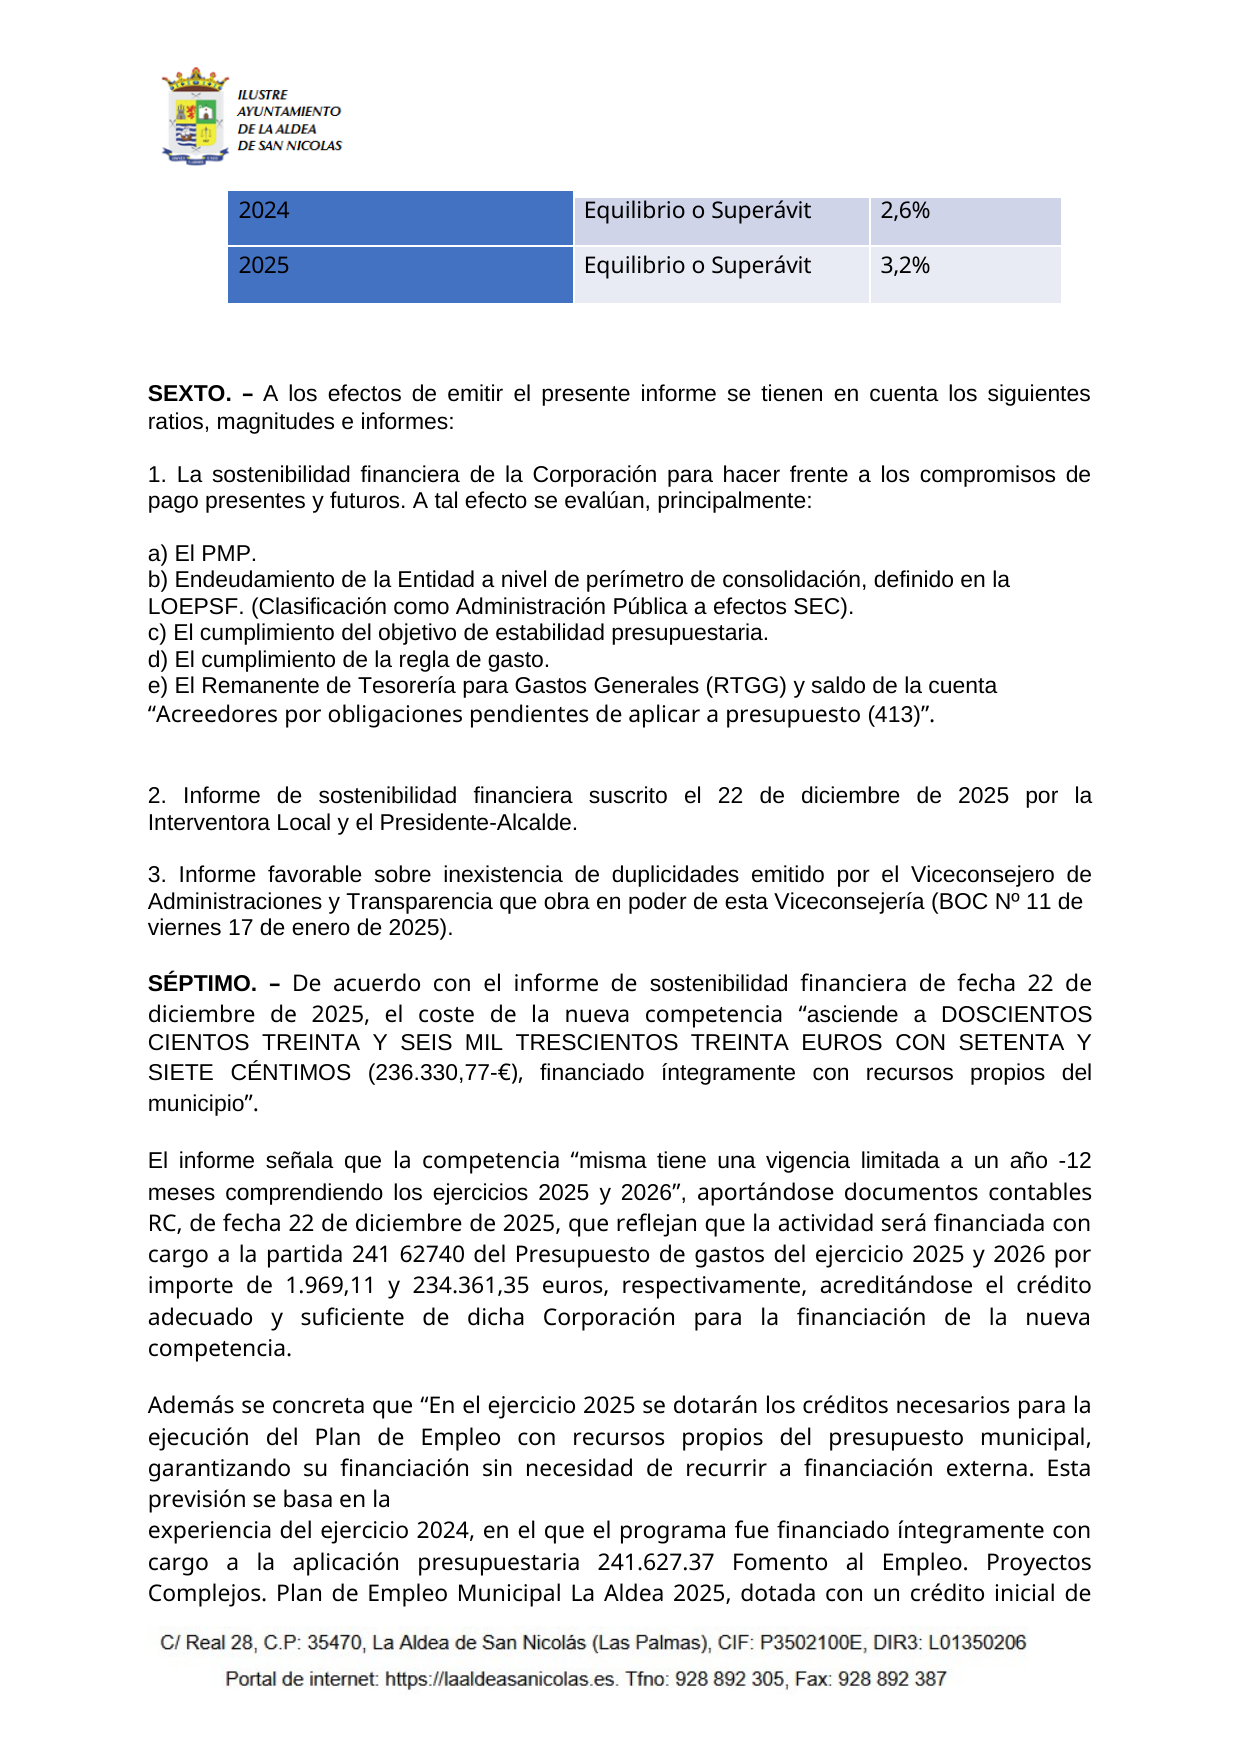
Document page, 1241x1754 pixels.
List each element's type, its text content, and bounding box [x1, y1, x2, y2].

text Además se concreta que “En el ejercicio 2025 se dotarán los créditos necesarios para la ejecución del Plan de Empleo con recursos propios del presupuesto municipal, garantizando su financiación sin necesidad de recurrir a financiación externa. Esta previsión se basa en la [148, 1389, 1093, 1514]
text 1. La sostenibilidad financiera de la Corporación para hacer frente a los compromisos de pago presentes y futuros. A tal efecto se evalúan, principalmente: [148, 461, 1093, 514]
table_cell 2,6% [871, 198, 1061, 245]
table_cell 2024 [228, 191, 573, 245]
text LOEPSF. (Clasificación como Administración Pública a efectos SEC). [148, 593, 1093, 619]
text c) El cumplimiento del objetivo de estabilidad presupuestaria. [148, 619, 1093, 646]
text 2. Informe de sostenibilidad financiera suscrito el 22 de diciembre de 2025 por la Interventora Local y el Presidente-Alcalde. [148, 782, 1093, 835]
picture [148, 1626, 1034, 1695]
text e) El Remanente de Tesorería para Gastos Generales (RTGG) y saldo de la cuenta [148, 672, 1093, 698]
picture [148, 59, 358, 173]
table_cell Equilibrio o Superávit [575, 247, 869, 303]
table_cell Equilibrio o Superávit [575, 198, 869, 245]
text 3. Informe favorable sobre inexistencia de duplicidades emitido por el Viceconsejero de Administraciones y Transparencia que obra en poder de esta Viceconsejería (BOC Nº 11 de [148, 861, 1093, 914]
text El informe señala que la competencia “misma tiene una vigencia limitada a un año -12 meses comprendiendo los ejercicios 2025 y 2026”, aportándose documentos contables RC, de fecha 22 de diciembre de 2025, que reflejan que la actividad será financiada con cargo a la partida 241 62740 del Presupuesto de gastos del ejercicio 2025 y 2026 por importe de 1.969,11 y 234.361,35 euros, respectivamente, acreditándose el crédito adecuado y suficiente de dicha Corporación para la financiación de la nueva competencia. [148, 1144, 1093, 1363]
text SEXTO. – A los efectos de emitir el presente informe se tienen en cuenta los siguientes ratios, magnitudes e informes: [148, 377, 1093, 435]
text d) El cumplimiento de la regla de gasto. [148, 646, 1093, 672]
text SÉPTIMO. – De acuerdo con el informe de sostenibilidad financiera de fecha 22 de diciembre de 2025, el coste de la nueva competencia “asciende a DOSCIENTOS CIENTOS TREINTA Y SEIS MIL TRESCIENTOS TREINTA EUROS CON SETENTA Y SIETE CÉNTIMOS (236.330,77-€), financiado íntegramente con recursos propios del municipio”. [148, 967, 1093, 1118]
table_cell 3,2% [871, 247, 1061, 303]
text “Acreedores por obligaciones pendientes de aplicar a presupuesto (413)”. [148, 698, 1093, 729]
text viernes 17 de enero de 2025). [148, 914, 1093, 940]
text experiencia del ejercicio 2024, en el que el programa fue financiado íntegramente con cargo a la aplicación presupuestaria 241.627.37 Fomento al Empleo. Proyectos Complejos. Plan de Empleo Municipal La Aldea 2025, dotada con un crédito inicial de [148, 1514, 1093, 1608]
text a) El PMP. [148, 540, 1093, 566]
text b) Endeudamiento de la Entidad a nivel de perímetro de consolidación, definido en la [148, 566, 1093, 593]
table_cell 2025 [228, 247, 573, 303]
